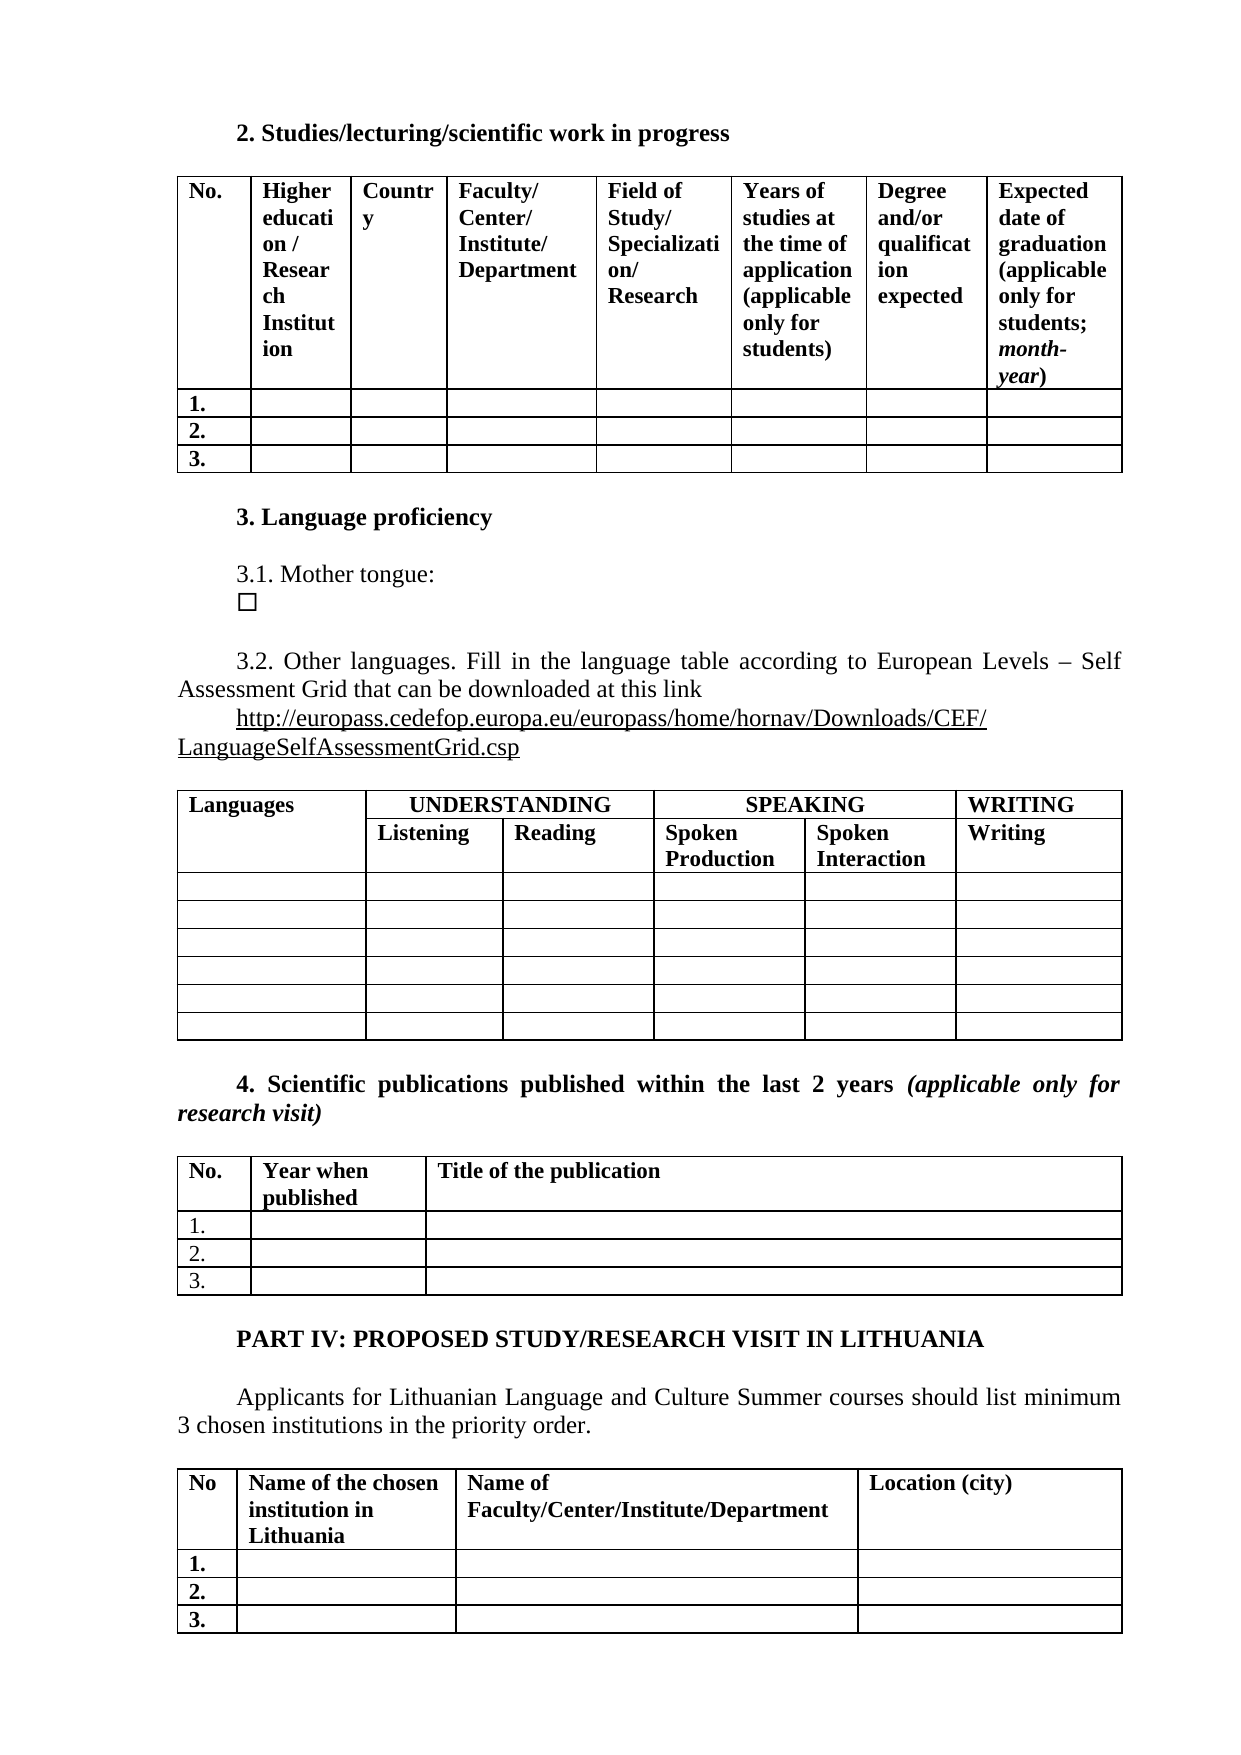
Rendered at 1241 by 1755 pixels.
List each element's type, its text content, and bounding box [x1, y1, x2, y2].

table_cell [732, 446, 866, 472]
table_cell [252, 446, 350, 472]
table_cell [655, 873, 804, 900]
table_cell [655, 957, 804, 983]
table_header Location (city) [859, 1470, 1121, 1548]
table_cell [957, 929, 1121, 956]
table_cell [457, 1606, 857, 1632]
table_cell [238, 1550, 455, 1576]
table_cell [504, 901, 653, 928]
table_cell [448, 418, 596, 444]
table_cell [806, 1013, 955, 1039]
table_cell [238, 1578, 455, 1604]
table_cell Spoken Production [655, 819, 804, 872]
text [] [177, 588, 1122, 617]
table_cell 2. [178, 418, 250, 444]
text 3.1. Mother tongue: [177, 559, 1122, 588]
table_cell Reading [504, 819, 653, 872]
table_header Faculty/Center/Institute/ Department [448, 177, 596, 388]
table_cell [806, 873, 955, 900]
table_cell [352, 390, 446, 416]
table_header Title of the publication [427, 1157, 1121, 1210]
table_cell [448, 446, 596, 472]
table_cell [988, 390, 1121, 416]
table_cell [806, 929, 955, 956]
text 3.2. Other languages. Fill in the language table according to European Levels – Self Assessment Grid that can be downloaded at this link [177, 646, 1122, 703]
table_header WRITING [957, 791, 1121, 817]
table_cell [178, 957, 365, 983]
table_cell [427, 1268, 1121, 1294]
table_cell [352, 418, 446, 444]
table_cell [367, 929, 502, 956]
table_header Degree and/or qualification expected [867, 177, 986, 388]
text Applicants for Lithuanian Language and Culture Summer courses should list minimum 3 chosen institutions in the priority order. [177, 1382, 1122, 1439]
table_cell [957, 957, 1121, 983]
table_cell [655, 901, 804, 928]
table_cell [597, 446, 731, 472]
table_cell [178, 901, 365, 928]
table_cell [504, 873, 653, 900]
table_cell Listening [367, 819, 502, 872]
table_cell [457, 1550, 857, 1576]
table_cell [352, 446, 446, 472]
table_cell [252, 1212, 425, 1238]
table_cell [252, 1240, 425, 1266]
table_cell [867, 418, 986, 444]
table_header No [178, 1470, 236, 1548]
table_cell [504, 929, 653, 956]
table_cell 3. [178, 446, 250, 472]
table_cell [988, 446, 1121, 472]
table_cell [457, 1578, 857, 1604]
table_cell [178, 873, 365, 900]
table_cell [957, 1013, 1121, 1039]
text 2. Studies/lecturing/scientific work in progress [177, 118, 1122, 147]
table_cell [427, 1240, 1121, 1266]
table_cell [367, 985, 502, 1011]
table_cell [859, 1606, 1121, 1632]
table_header Country [352, 177, 446, 388]
table_cell [367, 1013, 502, 1039]
text http://europass.cedefop.europa.eu/europass/home/hornav/Downloads/CEF/LanguageSelfAssessmentGrid.csp [177, 703, 1122, 761]
table_cell [448, 390, 596, 416]
table_cell [732, 418, 866, 444]
table_cell 3. [178, 1268, 250, 1294]
table_header Expected date of graduation (applicable only for students; month-year) [988, 177, 1121, 388]
table_cell [806, 985, 955, 1011]
table_header SPEAKING [655, 791, 955, 817]
table_cell [988, 418, 1121, 444]
table_cell [655, 1013, 804, 1039]
table_cell [252, 390, 350, 416]
table_cell [732, 390, 866, 416]
text 4. Scientific publications published within the last 2 years (applicable only for research visit) [177, 1069, 1122, 1127]
table_cell Writing [957, 819, 1121, 872]
table_cell [867, 390, 986, 416]
table_cell 3. [178, 1606, 236, 1632]
table_cell [806, 957, 955, 983]
table_cell [655, 929, 804, 956]
table_cell [957, 873, 1121, 900]
table_header Years of studies at the time of application (applicable only for students) [732, 177, 866, 388]
table_cell [178, 1013, 365, 1039]
table_cell 1. [178, 390, 250, 416]
table_header Languages [178, 791, 365, 872]
table_cell 2. [178, 1240, 250, 1266]
table_header Name of Faculty/Center/Institute/Department [457, 1470, 857, 1548]
table_cell [859, 1550, 1121, 1576]
table_header Name of the chosen institution in Lithuania [238, 1470, 455, 1548]
table_cell 1. [178, 1212, 250, 1238]
table_cell [252, 1268, 425, 1294]
table_header Year when published [252, 1157, 425, 1210]
table_header Field of Study/ Specialization/ Research [597, 177, 731, 388]
table_cell [504, 1013, 653, 1039]
table_cell [367, 873, 502, 900]
table_cell [238, 1606, 455, 1632]
table_header UNDERSTANDING [367, 791, 653, 817]
table_header No. [178, 177, 250, 388]
table_cell [504, 957, 653, 983]
table_cell [957, 985, 1121, 1011]
table_cell [178, 929, 365, 956]
table_cell [597, 390, 731, 416]
text PART IV: PROPOSED STUDY/RESEARCH VISIT IN LITHUANIA [177, 1324, 1122, 1353]
table_cell [367, 901, 502, 928]
table_cell [252, 418, 350, 444]
table_cell [806, 901, 955, 928]
table_cell [867, 446, 986, 472]
table_cell [178, 985, 365, 1011]
table_cell [367, 957, 502, 983]
table_header No. [178, 1157, 250, 1210]
table_cell 2. [178, 1578, 236, 1604]
table_cell [859, 1578, 1121, 1604]
table_cell [597, 418, 731, 444]
table_cell Spoken Interaction [806, 819, 955, 872]
table_cell [504, 985, 653, 1011]
text 3. Language proficiency [177, 502, 1122, 531]
table_cell 1. [178, 1550, 236, 1576]
table_cell [957, 901, 1121, 928]
table_cell [655, 985, 804, 1011]
table_cell [427, 1212, 1121, 1238]
table_header Higher education / Research Institution [252, 177, 350, 388]
